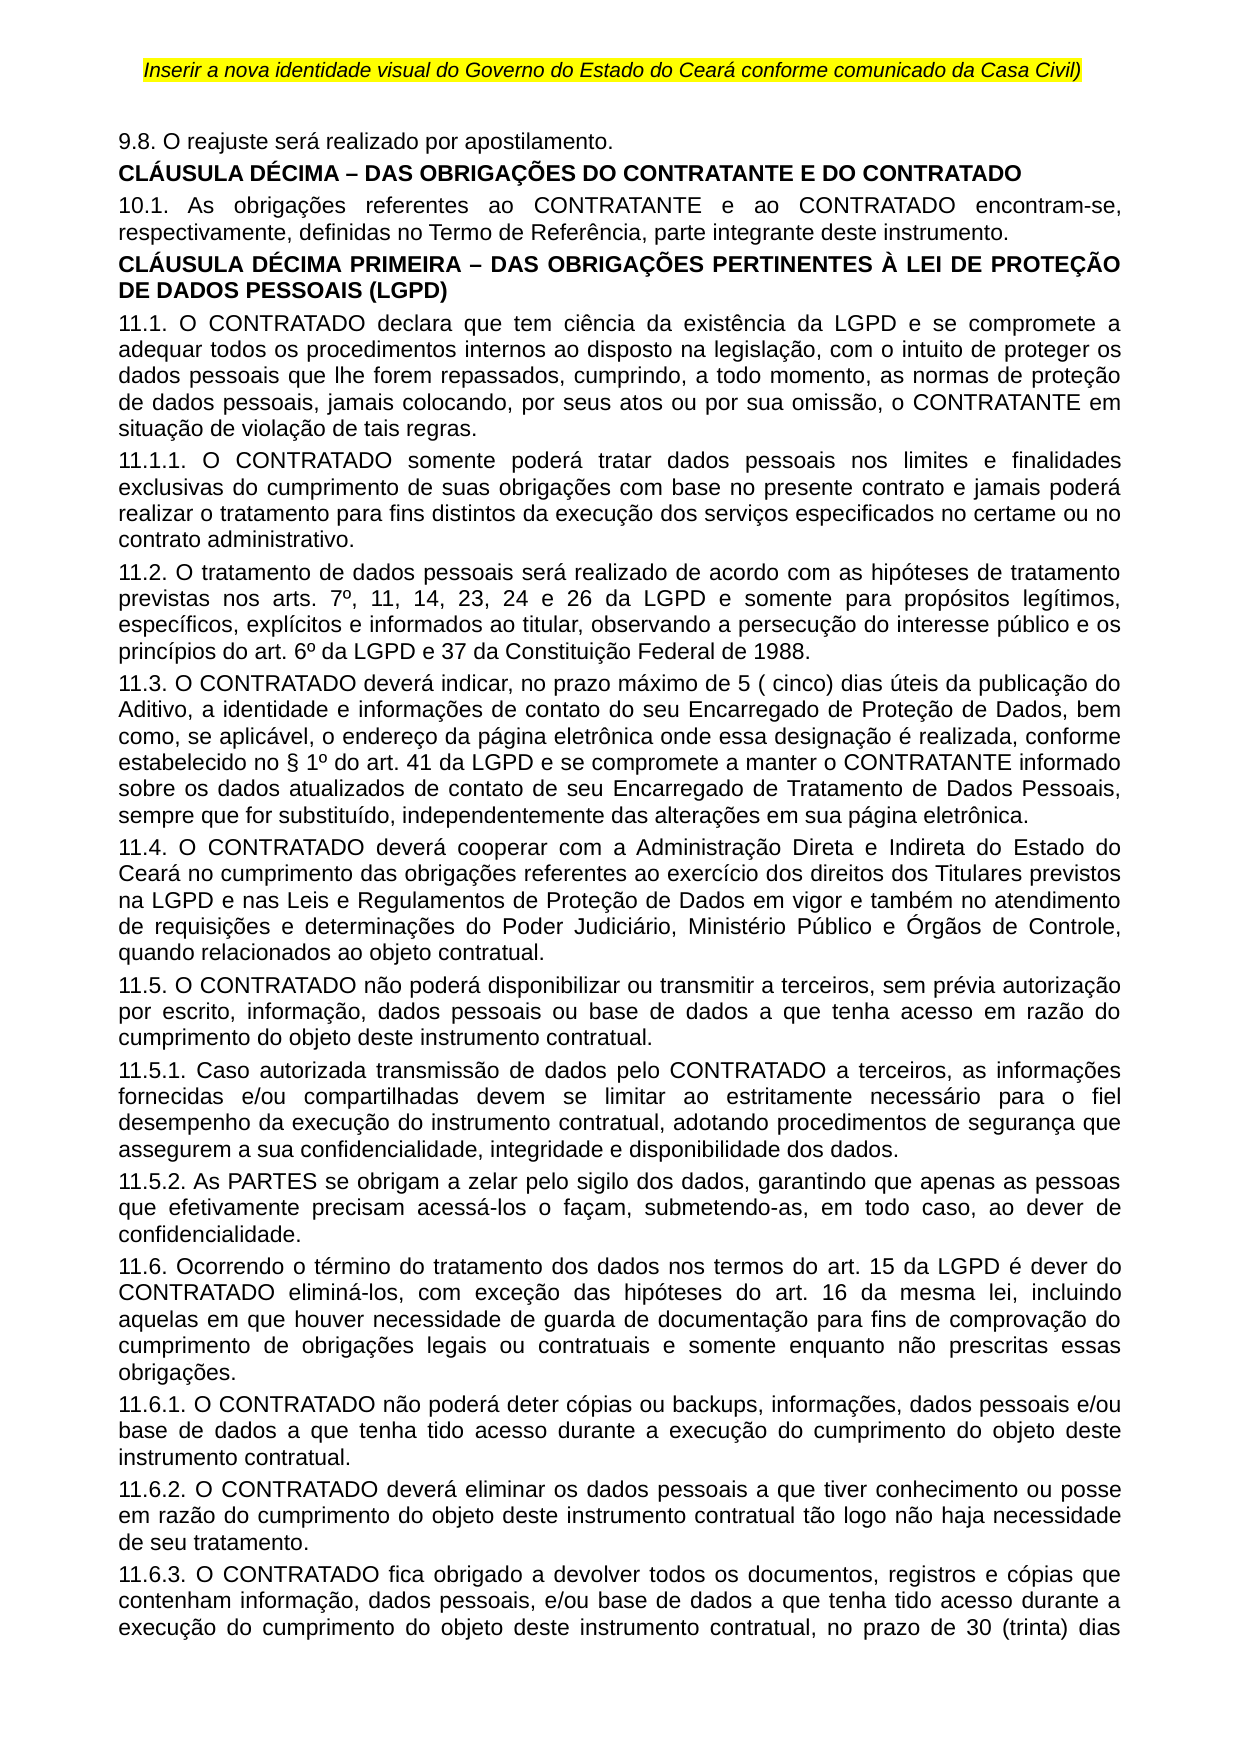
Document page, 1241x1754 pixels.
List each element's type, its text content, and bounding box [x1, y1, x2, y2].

text 11.5.1. Caso autorizada transmissão de dados pelo CONTRATADO a terceiros, as informações fornecidas e/ou compartilhadas devem se limitar ao estritamente necessário para o fiel desempenho da execução do instrumento contratual, adotando procedimentos de segurança que assegurem a sua confidencialidade, integridade e disponibilidade dos dados. [118, 1057, 1122, 1162]
text 11.2. O tratamento de dados pessoais será realizado de acordo com as hipóteses de tratamento previstas nos arts. 7º, 11, 14, 23, 24 e 26 da LGPD e somente para propósitos legítimos, específicos, explícitos e informados ao titular, observando a persecução do interesse público e os princípios do art. 6º da LGPD e 37 da Constituição Federal de 1988. [118, 558, 1122, 664]
text 11.6.3. O CONTRATADO fica obrigado a devolver todos os documentos, registros e cópias que contenham informação, dados pessoais, e/ou base de dados a que tenha tido acesso durante a execução do cumprimento do objeto deste instrumento contratual, no prazo de 30 (trinta) dias [118, 1561, 1122, 1640]
text CLÁUSULA DÉCIMA PRIMEIRA – DAS OBRIGAÇÕES PERTINENTES À LEI DE PROTEÇÃO DE DADOS PESSOAIS (LGPD) [118, 251, 1122, 303]
text CLÁUSULA DÉCIMA – DAS OBRIGAÇÕES DO CONTRATANTE E DO CONTRATADO [118, 160, 1122, 186]
text 11.1.1. O CONTRATADO somente poderá tratar dados pessoais nos limites e finalidades exclusivas do cumprimento de suas obrigações com base no presente contrato e jamais poderá realizar o tratamento para fins distintos da execução dos serviços especificados no certame ou no contrato administrativo. [118, 447, 1122, 553]
text 11.6.1. O CONTRATADO não poderá deter cópias ou backups, informações, dados pessoais e/ou base de dados a que tenha tido acesso durante a execução do cumprimento do objeto deste instrumento contratual. [118, 1391, 1122, 1470]
text 11.1. O CONTRATADO declara que tem ciência da existência da LGPD e se compromete a adequar todos os procedimentos internos ao disposto na legislação, com o intuito de proteger os dados pessoais que lhe forem repassados, cumprindo, a todo momento, as normas de proteção de dados pessoais, jamais colocando, por seus atos ou por sua omissão, o CONTRATANTE em situação de violação de tais regras. [118, 309, 1122, 441]
text 11.5.2. As PARTES se obrigam a zelar pelo sigilo dos dados, garantindo que apenas as pessoas que efetivamente precisam acessá-los o façam, submetendo-as, em todo caso, ao dever de confidencialidade. [118, 1168, 1122, 1247]
text 11.6. Ocorrendo o término do tratamento dos dados nos termos do art. 15 da LGPD é dever do CONTRATADO eliminá-los, com exceção das hipóteses do art. 16 da mesma lei, incluindo aquelas em que houver necessidade de guarda de documentação para fins de comprovação do cumprimento de obrigações legais ou contratuais e somente enquanto não prescritas essas obrigações. [118, 1253, 1122, 1385]
text 11.5. O CONTRATADO não poderá disponibilizar ou transmitir a terceiros, sem prévia autorização por escrito, informação, dados pessoais ou base de dados a que tenha acesso em razão do cumprimento do objeto deste instrumento contratual. [118, 972, 1122, 1051]
text 11.6.2. O CONTRATADO deverá eliminar os dados pessoais a que tiver conhecimento ou posse em razão do cumprimento do objeto deste instrumento contratual tão logo não haja necessidade de seu tratamento. [118, 1476, 1122, 1555]
text 11.4. O CONTRATADO deverá cooperar com a Administração Direta e Indireta do Estado do Ceará no cumprimento das obrigações referentes ao exercício dos direitos dos Titulares previstos na LGPD e nas Leis e Regulamentos de Proteção de Dados em vigor e também no atendimento de requisições e determinações do Poder Judiciário, Ministério Público e Órgãos de Controle, quando relacionados ao objeto contratual. [118, 834, 1122, 966]
text 10.1. As obrigações referentes ao CONTRATANTE e ao CONTRATADO encontram-se, respectivamente, definidas no Termo de Referência, parte integrante deste instrumento. [118, 192, 1122, 245]
text 9.8. O reajuste será realizado por apostilamento. [118, 128, 1122, 154]
text 11.3. O CONTRATADO deverá indicar, no prazo máximo de 5 ( cinco) dias úteis da publicação do Aditivo, a identidade e informações de contato do seu Encarregado de Proteção de Dados, bem como, se aplicável, o endereço da página eletrônica onde essa designação é realizada, conforme estabelecido no § 1º do art. 41 da LGPD e se compromete a manter o CONTRATANTE informado sobre os dados atualizados de contato de seu Encarregado de Tratamento de Dados Pessoais, sempre que for substituído, independentemente das alterações em sua página eletrônica. [118, 670, 1122, 828]
